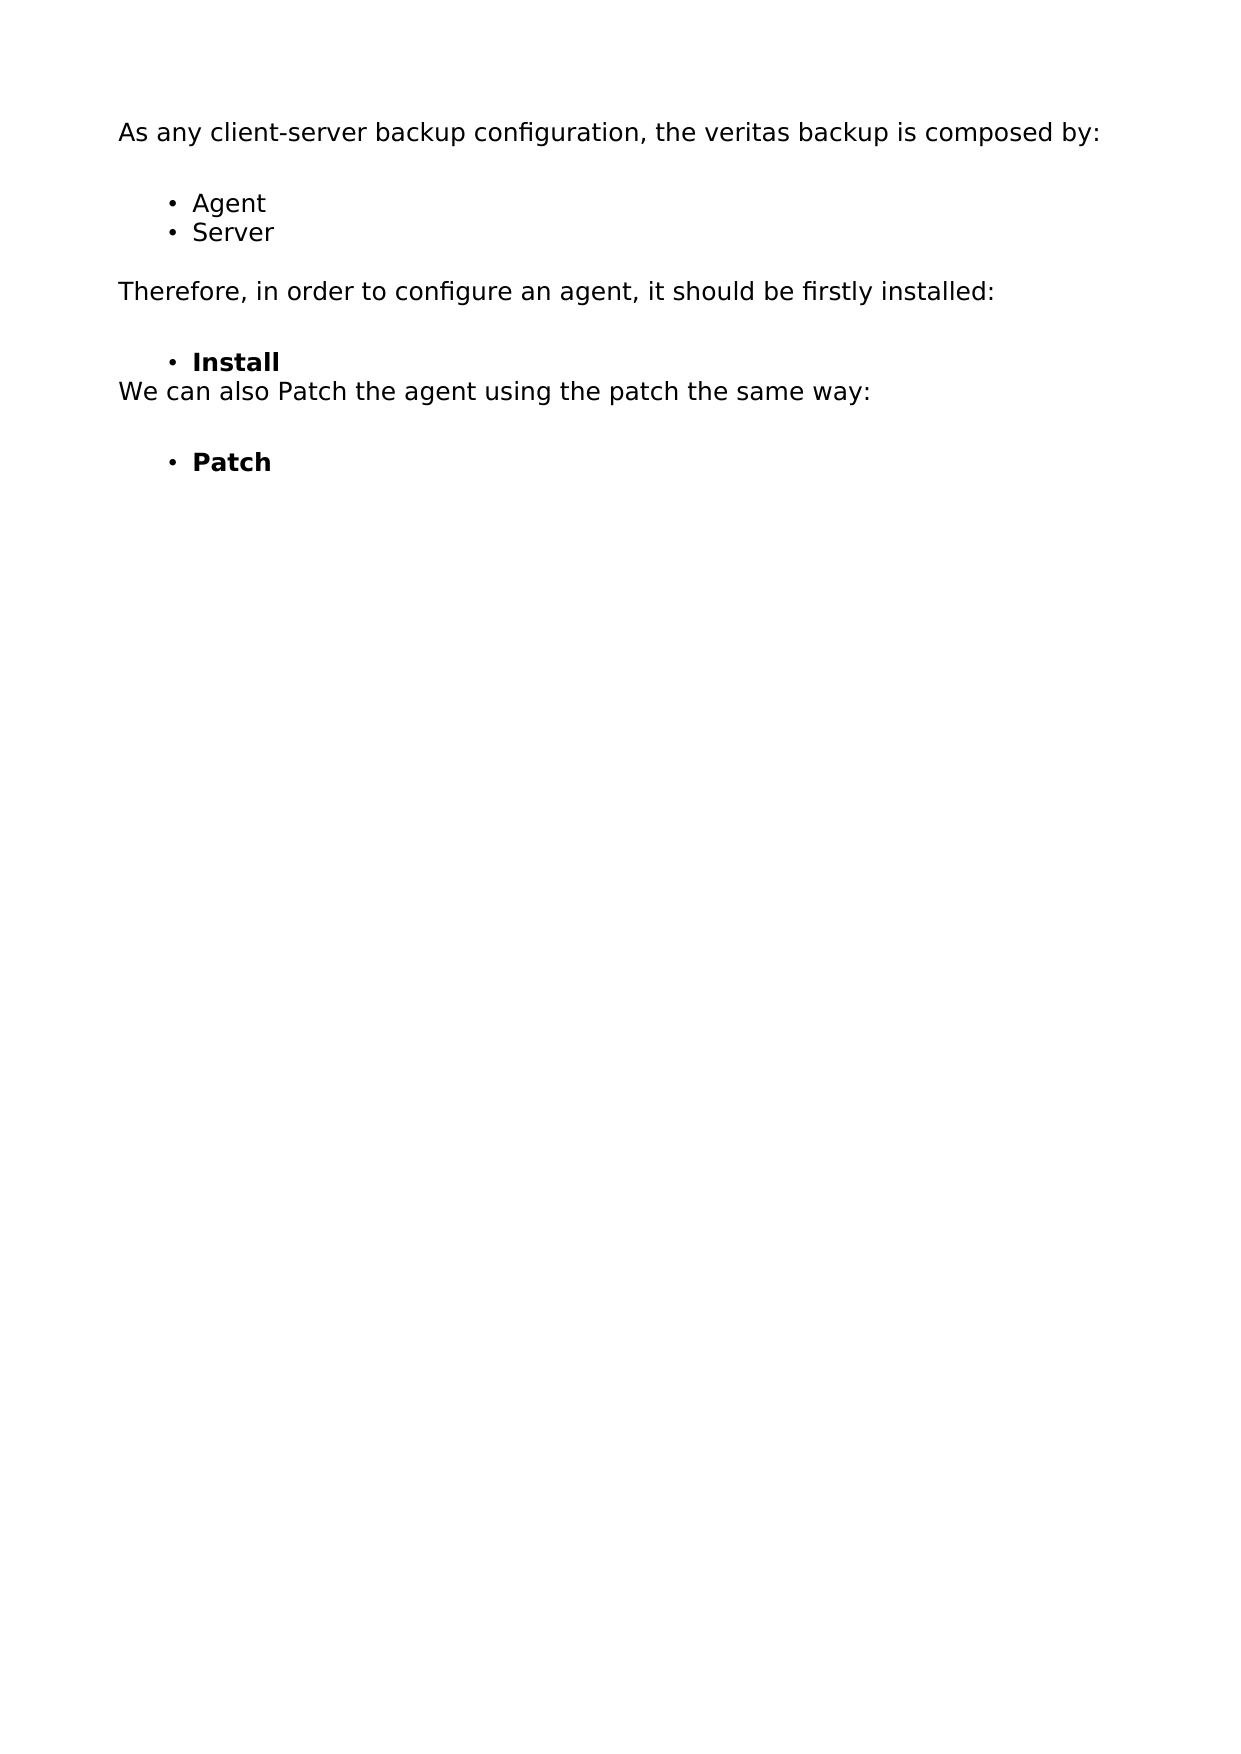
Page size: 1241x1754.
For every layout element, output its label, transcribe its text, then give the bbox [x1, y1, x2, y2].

list Agent [177, 189, 1122, 218]
text Therefore, in order to configure an agent, it should be firstly installed: [118, 277, 1122, 306]
text As any client-server backup configuration, the veritas backup is composed by: [118, 118, 1122, 147]
list Patch [177, 448, 1122, 478]
list Server [177, 218, 1122, 248]
text We can also Patch the agent using the patch the same way: [118, 377, 1122, 407]
list Install [177, 348, 1122, 377]
